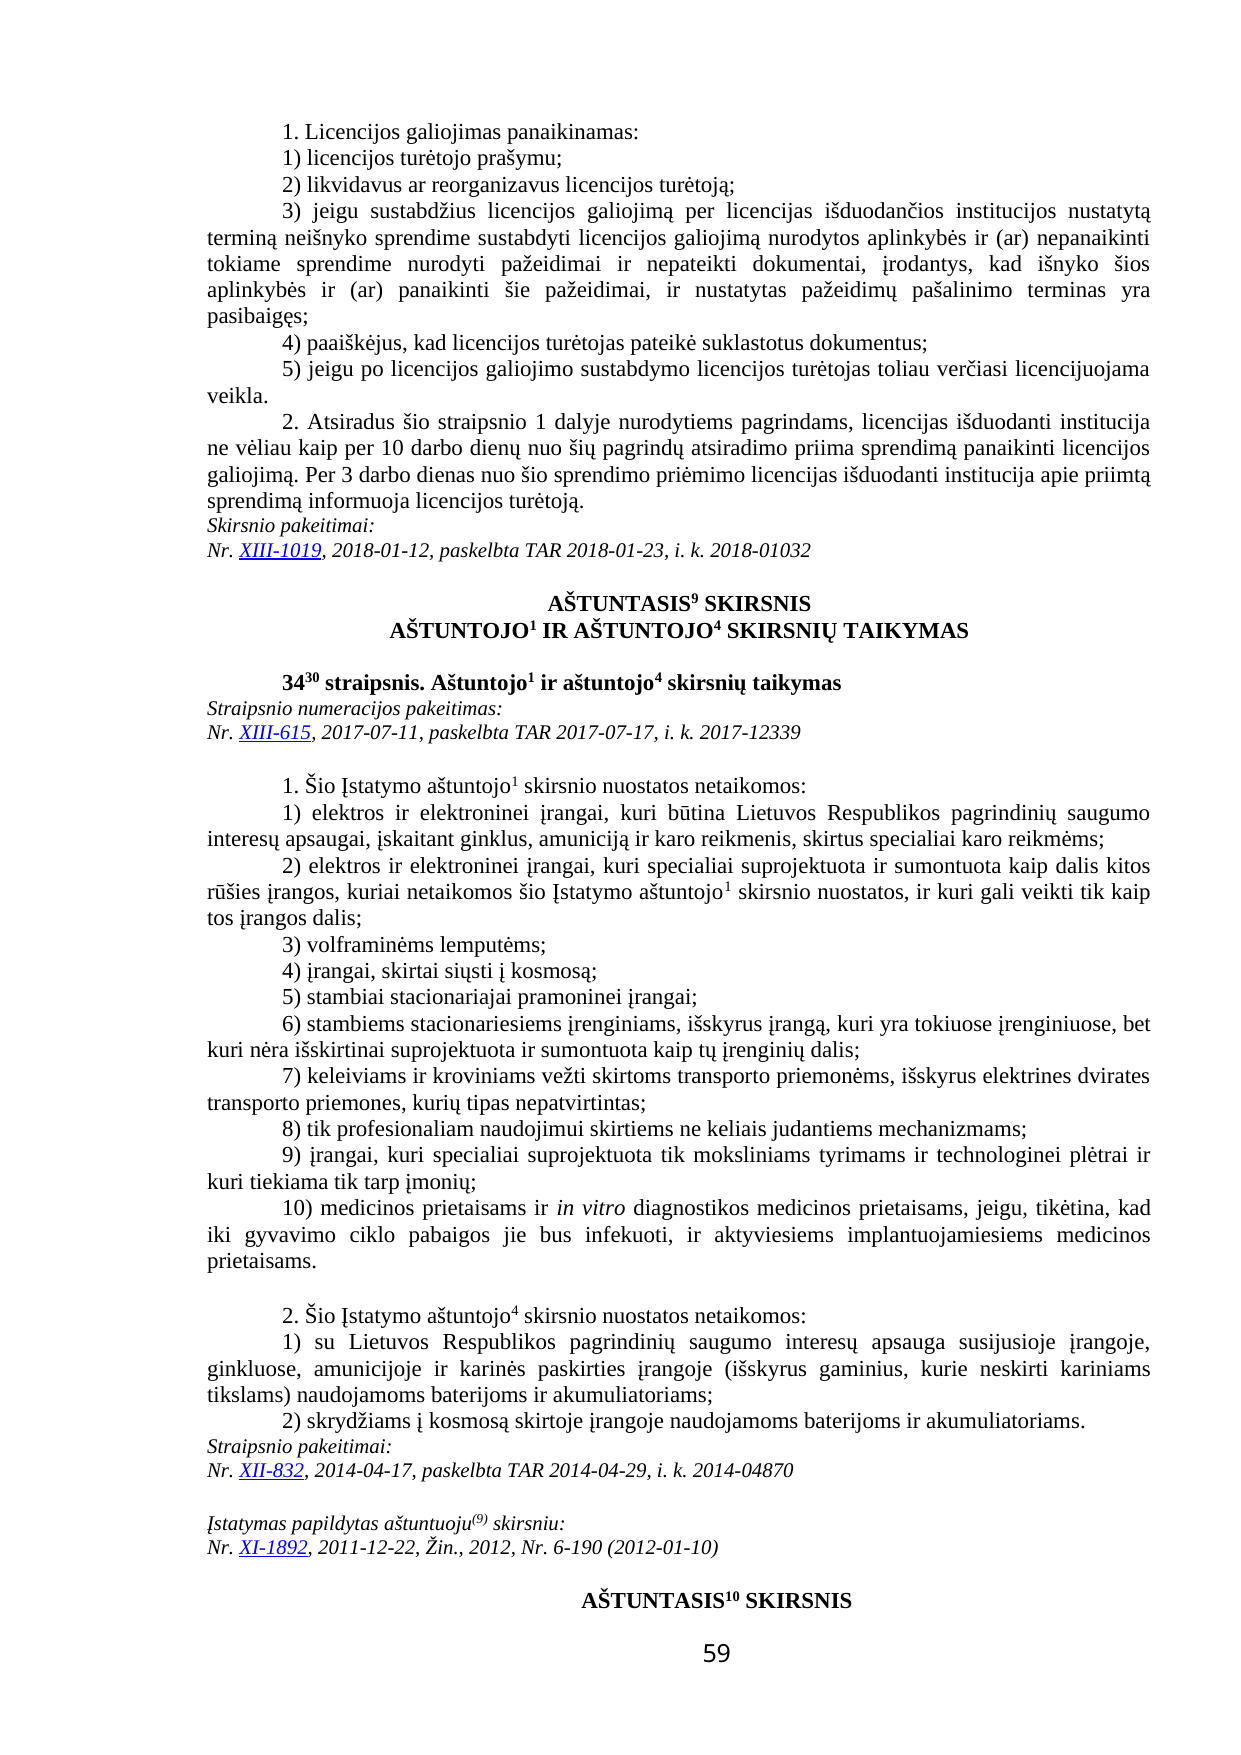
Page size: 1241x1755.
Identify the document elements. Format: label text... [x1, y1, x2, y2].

text 2) likvidavus ar reorganizavus licencijos turėtoją; [207, 171, 1152, 197]
text Nr. XII-832, 2014-04-17, paskelbta TAR 2014-04-29, i. k. 2014-04870 [207, 1458, 1152, 1482]
text AŠTUNTASIS9 SKIRSNIS [207, 590, 1152, 617]
text Nr. XIII-615, 2017-07-11, paskelbta TAR 2017-07-17, i. k. 2017-12339 [207, 720, 1152, 744]
text 8) tik profesionaliam naudojimui skirtiems ne keliais judantiems mechanizmams; [207, 1115, 1152, 1142]
text 2) skrydžiams į kosmosą skirtoje įrangoje naudojamoms baterijoms ir akumuliatoriams. [207, 1407, 1152, 1434]
text 1) licencijos turėtojo prašymu; [207, 144, 1152, 171]
text 3430 straipsnis. Aštuntojo1 ir aštuntojo4 skirsnių taikymas [207, 669, 1152, 696]
text 5) jeigu po licencijos galiojimo sustabdymo licencijos turėtojas toliau verčiasi licencijuojama veikla. [207, 355, 1152, 408]
text Skirsnio pakeitimai: [207, 513, 1152, 537]
text 6) stambiems stacionariesiems įrenginiams, išskyrus įrangą, kuri yra tokiuose įrenginiuose, bet kuri nėra išskirtinai suprojektuota ir sumontuota kaip tų įrenginių dalis; [207, 1010, 1152, 1062]
text 3) jeigu sustabdžius licencijos galiojimą per licencijas išduodančios institucijos nustatytą terminą neišnyko sprendime sustabdyti licencijos galiojimą nurodytos aplinkybės ir (ar) nepanaikinti tokiame sprendime nurodyti pažeidimai ir nepateikti dokumentai, įrodantys, kad išnyko šios aplinkybės ir (ar) panaikinti šie pažeidimai, ir nustatytas pažeidimų pašalinimo terminas yra pasibaigęs; [207, 197, 1152, 329]
text Įstatymas papildytas aštuntuoju(9) skirsniu: [207, 1511, 1152, 1535]
text Nr. XIII-1019, 2018-01-12, paskelbta TAR 2018-01-23, i. k. 2018-01032 [207, 537, 1152, 562]
text 7) keleiviams ir kroviniams vežti skirtoms transporto priemonėms, išskyrus elektrines dvirates transporto priemones, kurių tipas nepatvirtintas; [207, 1062, 1152, 1115]
text 3) volframinėms lemputėms; [207, 931, 1152, 957]
text 4) įrangai, skirtai siųsti į kosmosą; [207, 957, 1152, 983]
text 2. Atsiradus šio straipsnio 1 dalyje nurodytiems pagrindams, licencijas išduodanti institucija ne vėliau kaip per 10 darbo dienų nuo šių pagrindų atsiradimo priima sprendimą panaikinti licencijos galiojimą. Per 3 darbo dienas nuo šio sprendimo priėmimo licencijas išduodanti institucija apie priimtą sprendimą informuoja licencijos turėtoją. [207, 408, 1152, 513]
text 1. Šio Įstatymo aštuntojo1 skirsnio nuostatos netaikomos: [207, 773, 1152, 799]
text 1) su Lietuvos Respublikos pagrindinių saugumo interesų apsauga susijusioje įrangoje, ginkluose, amunicijoje ir karinės paskirties įrangoje (išskyrus gaminius, kurie neskirti kariniams tikslams) naudojamoms baterijoms ir akumuliatoriams; [207, 1328, 1152, 1407]
text 4) paaiškėjus, kad licencijos turėtojas pateikė suklastotus dokumentus; [207, 329, 1152, 355]
text AŠTUNTOJO1 IR AŠTUNTOJO4 SKIRSNIŲ TAIKYMAS [207, 617, 1152, 643]
text Nr. XI-1892, 2011-12-22, Žin., 2012, Nr. 6-190 (2012-01-10) [207, 1535, 1152, 1559]
text AŠTUNTASIS10 SKIRSNIS [207, 1588, 1152, 1614]
text Straipsnio pakeitimai: [207, 1434, 1152, 1458]
text 5) stambiai stacionariajai pramoninei įrangai; [207, 983, 1152, 1010]
text 2. Šio Įstatymo aštuntojo4 skirsnio nuostatos netaikomos: [207, 1302, 1152, 1328]
text 2) elektros ir elektroninei įrangai, kuri specialiai suprojektuota ir sumontuota kaip dalis kitos rūšies įrangos, kuriai netaikomos šio Įstatymo aštuntojo1 skirsnio nuostatos, ir kuri gali veikti tik kaip tos įrangos dalis; [207, 852, 1152, 931]
text 1. Licencijos galiojimas panaikinamas: [207, 118, 1152, 144]
text 10) medicinos prietaisams ir in vitro diagnostikos medicinos prietaisams, jeigu, tikėtina, kad iki gyvavimo ciklo pabaigos jie bus infekuoti, ir aktyviesiems implantuojamiesiems medicinos prietaisams. [207, 1194, 1152, 1273]
text 9) įrangai, kuri specialiai suprojektuota tik moksliniams tyrimams ir technologinei plėtrai ir kuri tiekiama tik tarp įmonių; [207, 1142, 1152, 1194]
text Straipsnio numeracijos pakeitimas: [207, 696, 1152, 720]
text 1) elektros ir elektroninei įrangai, kuri būtina Lietuvos Respublikos pagrindinių saugumo interesų apsaugai, įskaitant ginklus, amuniciją ir karo reikmenis, skirtus specialiai karo reikmėms; [207, 799, 1152, 852]
